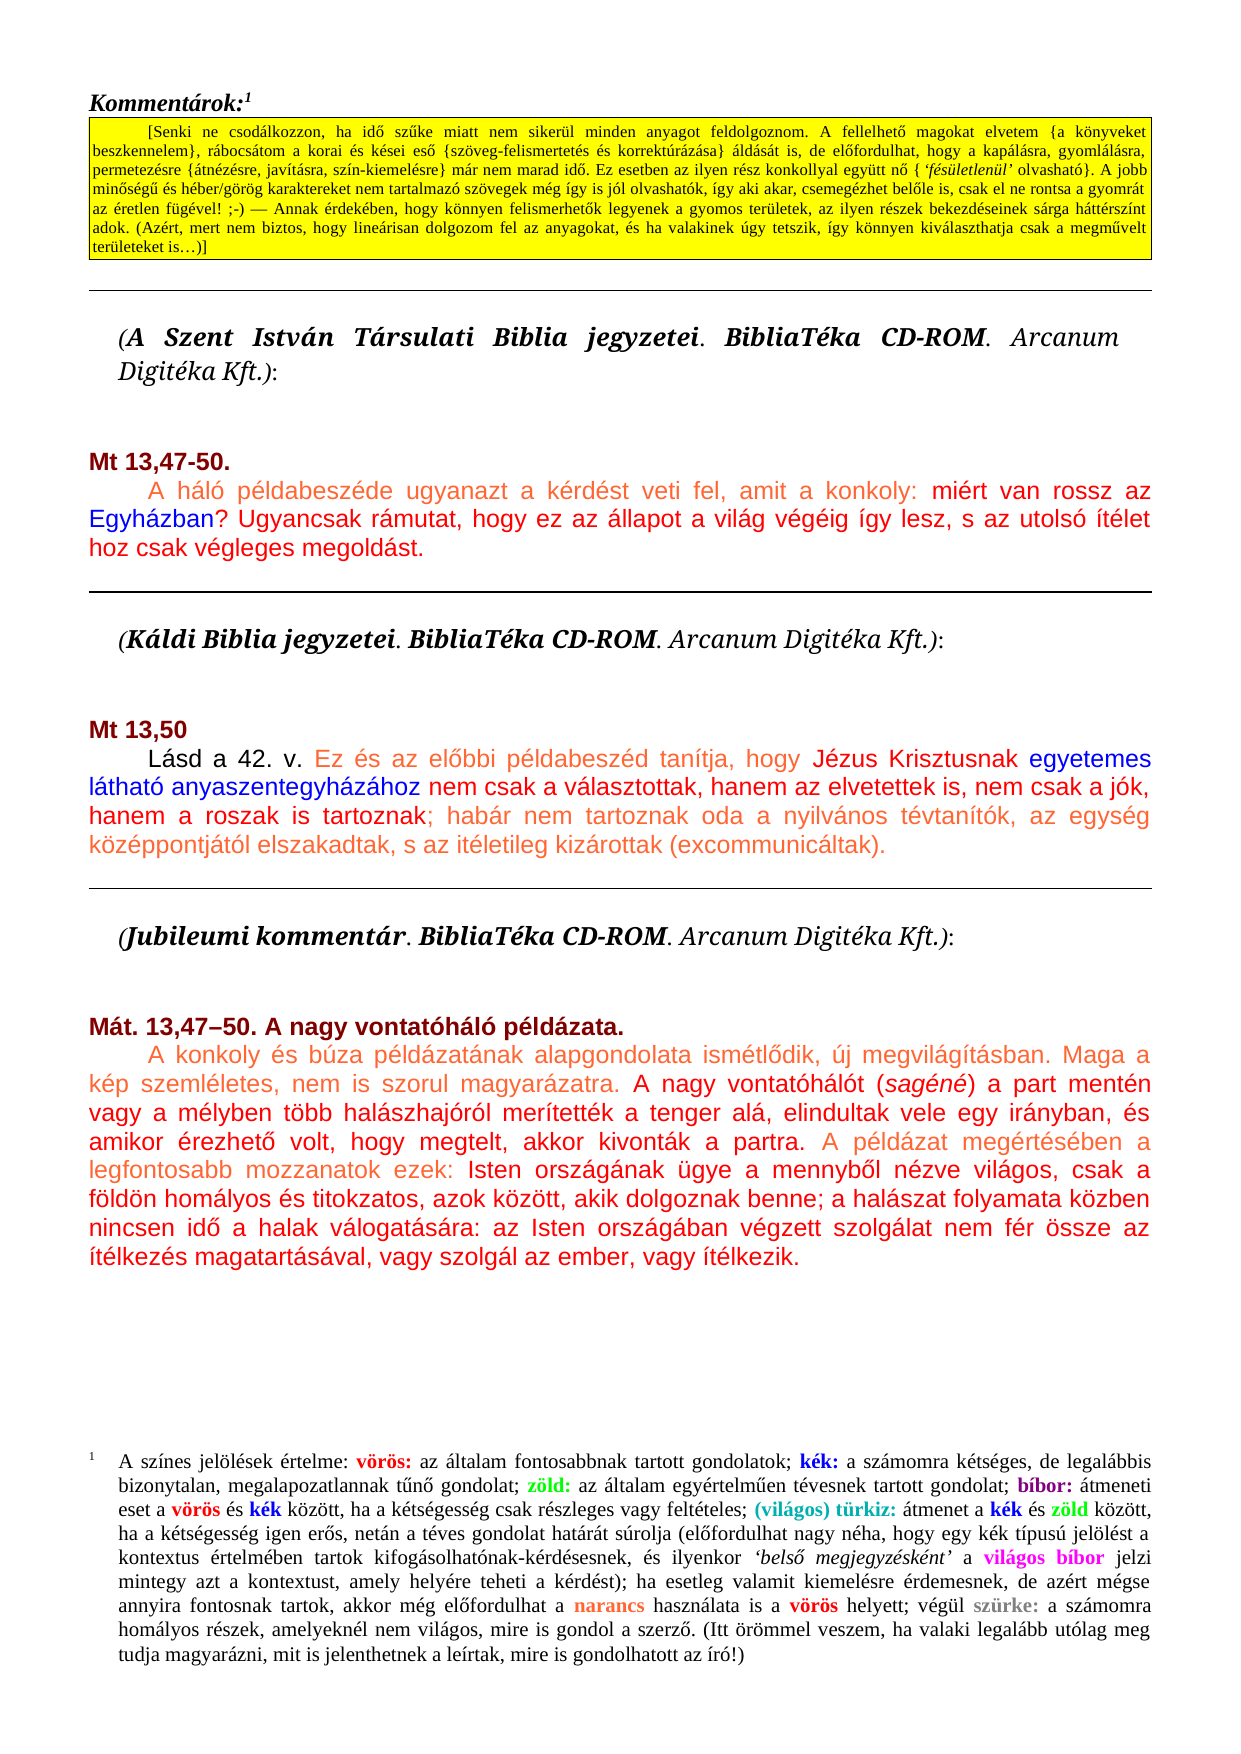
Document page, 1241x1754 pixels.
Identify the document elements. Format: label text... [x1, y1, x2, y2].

text Mt 13,50 [88, 715, 1152, 744]
text (Jubileumi kommentár. BibliaTéka CD-ROM. Arcanum Digitéka Kft.): [88, 889, 1152, 982]
text Mát. 13,47–50. A nagy vontatóháló példázata. [88, 1012, 1152, 1040]
text [Senki ne csodálkozzon, ha idő szűke miatt nem sikerül minden anyagot feldolgoznom. A fellelhető magokat elvetem {a könyveket beszkennelem}, rábocsátom a korai és kései eső {szöveg-felismertetés és korrektúrázása} áldását is, de előfordulhat, hogy a kapálásra, gyomlálásra, permetezésre {átnézésre, javításra, szín-kiemelésre} már nem marad idő. Ez esetben az ilyen rész konkollyal együtt nő {‘fésületlenül’ olvasható}. A jobb minőségű és héber/görög karaktereket nem tartalmazó szövegek még így is jól olvashatók, így aki akar, csemegézhet belőle is, csak el ne rontsa a gyomrát az éretlen fügével! ;‑) ― Annak érdekében, hogy könnyen felismerhetők legyenek a gyomos területek, az ilyen részek bekezdéseinek sárga háttérszínt adok. (Azért, mert nem biztos, hogy lineárisan dolgozom fel az anyagokat, és ha valakinek úgy tetszik, így könnyen kiválaszthatja csak a megművelt területeket is…)] [90, 118, 1151, 259]
text A színes jelölések értelme: vörös: az általam fontosabbnak tartott gondolatok; kék: a számomra kétséges, de legalábbis bizonytalan, megalapozatlannak tűnő gondolat; zöld: az általam egyértelműen tévesnek tartott gondolat; bíbor: átmeneti eset a vörös és kék között, ha a kétségesség csak részleges vagy feltételes; (világos) türkiz: átmenet a kék és zöld között, ha a kétségesség igen erős, netán a téves gondolat határát súrolja (előfordulhat nagy néha, hogy egy kék típusú jelölést a kontextus értelmében tartok kifogásolhatónak-kérdésesnek, és ilyenkor ‘belső megjegyzésként’ a világos bíbor jelzi mintegy azt a kontextust, amely helyére teheti a kérdést); ha esetleg valamit kiemelésre érdemesnek, de azért mégse annyira fontosnak tartok, akkor még előfordulhat a narancs használata is a vörös helyett; végül szürke: a számomra homályos részek, amelyeknél nem világos, mire is gondol a szerző. (Itt örömmel veszem, ha valaki legalább utólag meg tudja magyarázni, mit is jelenthetnek a leírtak, mire is gondolhatott az író!) [88, 1449, 1152, 1665]
text A konkoly és búza példázatának alapgondolata ismétlődik, új megvilágításban. Maga a kép szemléletes, nem is szorul magyarázatra. A nagy vontatóhálót (sagéné) a part mentén vagy a mélyben több halászhajóról merítették a tenger alá, elindultak vele egy irányban, és amikor érezhető volt, hogy megtelt, akkor kivonták a partra. A példázat megértésében a legfontosabb mozzanatok ezek: Isten országának ügye a mennyből nézve világos, csak a földön homályos és titokzatos, azok között, akik dolgoznak benne; a halászat folyamata közben nincsen idő a halak válogatására: az Isten országában végzett szolgálat nem fér össze az ítélkezés magatartásával, vagy szolgál az ember, vagy ítélkezik. [88, 1040, 1152, 1270]
text Lásd a 42. v. Ez és az előbbi példabeszéd tanítja, hogy Jézus Krisztusnak egyetemes látható anyaszentegyházához nem csak a választottak, hanem az elvetettek is, nem csak a jók, hanem a roszak is tartoznak; habár nem tartoznak oda a nyilvános tévtanítók, az egység középpontjától elszakadtak, s az itéletileg kizárottak (excommunicáltak). [88, 744, 1152, 859]
text (A Szent István Társulati Biblia jegyzetei. BibliaTéka CD-ROM. Arcanum Digitéka Kft.): [88, 291, 1152, 417]
text Mt 13,47-50. [88, 447, 1152, 476]
text A háló példabeszéde ugyanazt a kérdést veti fel, amit a konkoly: miért van rossz az Egyházban? Ugyancsak rámutat, hogy ez az állapot a világ végéig így lesz, s az utolsó ítélet hoz csak végleges megoldást. [88, 476, 1152, 562]
text (Káldi Biblia jegyzetei. BibliaTéka CD-ROM. Arcanum Digitéka Kft.): [88, 592, 1152, 685]
text Kommentárok: [88, 88, 1152, 117]
